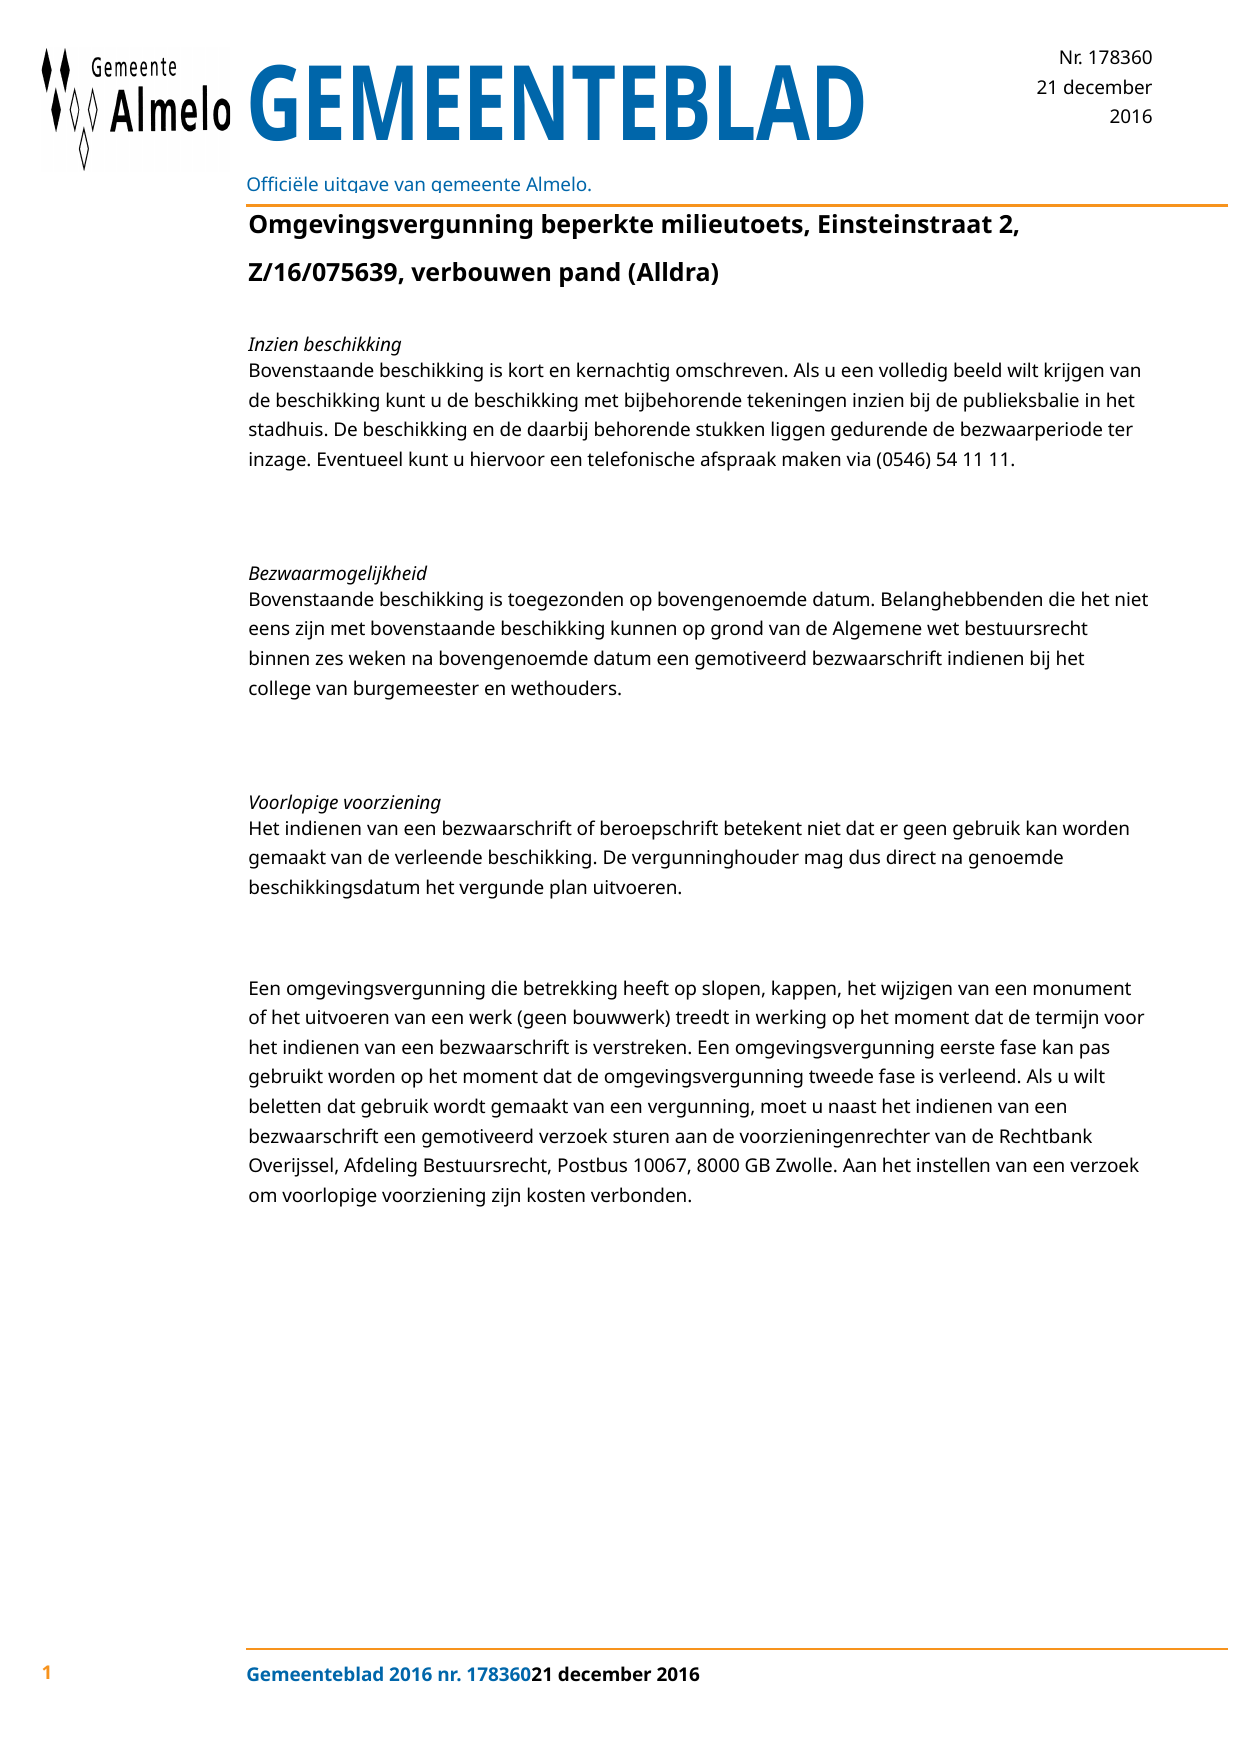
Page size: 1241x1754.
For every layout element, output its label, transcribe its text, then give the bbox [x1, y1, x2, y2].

text Inzien beschikking [248, 331, 1152, 357]
text Bovenstaande beschikking is toegezonden op bovengenoemde datum. Belanghebbenden die het niet eens zijn met bovenstaande beschikking kunnen op grond van de Algemene wet bestuursrecht binnen zes weken na bovengenoemde datum een gemotiveerd bezwaarschrift indienen bij het college van burgemeester en wethouders. [248, 586, 1152, 701]
text Bovenstaande beschikking is kort en kernachtig omschreven. Als u een volledig beeld wilt krijgen van de beschikking kunt u de beschikking met bijbehorende tekeningen inzien bij de publieksbalie in het stadhuis. De beschikking en de daarbij behorende stukken liggen gedurende de bezwaarperiode ter inzage. Eventueel kunt u hiervoor een telefonische afspraak maken via (0546) 54 11 11. [248, 357, 1152, 472]
text Voorlopige voorziening [248, 789, 1152, 815]
text Bezwaarmogelijkheid [248, 560, 1152, 586]
picture [41, 47, 231, 172]
text Omgevingsvergunning beperkte milieutoets, Einsteinstraat 2, Z/16/075639, verbouwen pand (Alldra) [248, 207, 1152, 288]
text Een omgevingsvergunning die betrekking heeft op slopen, kappen, het wijzigen van een monument of het uitvoeren van een werk (geen bouwwerk) treedt in werking op het moment dat de termijn voor het indienen van een bezwaarschrift is verstreken. Een omgevingsvergunning eerste fase kan pas gebruikt worden op het moment dat de omgevingsvergunning tweede fase is verleend. Als u wilt beletten dat gebruik wordt gemaakt van een vergunning, moet u naast het indienen van een bezwaarschrift een gemotiveerd verzoek sturen aan de voorzieningenrechter van de Rechtbank Overijssel, Afdeling Bestuursrecht, Postbus 10067, 8000 GB Zwolle. Aan het instellen van een verzoek om voorlopige voorziening zijn kosten verbonden. [248, 975, 1152, 1208]
text Het indienen van een bezwaarschrift of beroepschrift betekent niet dat er geen gebruik kan worden gemaakt van de verleende beschikking. De vergunninghouder mag dus direct na genoemde beschikkingsdatum het vergunde plan uitvoeren. [248, 815, 1152, 900]
